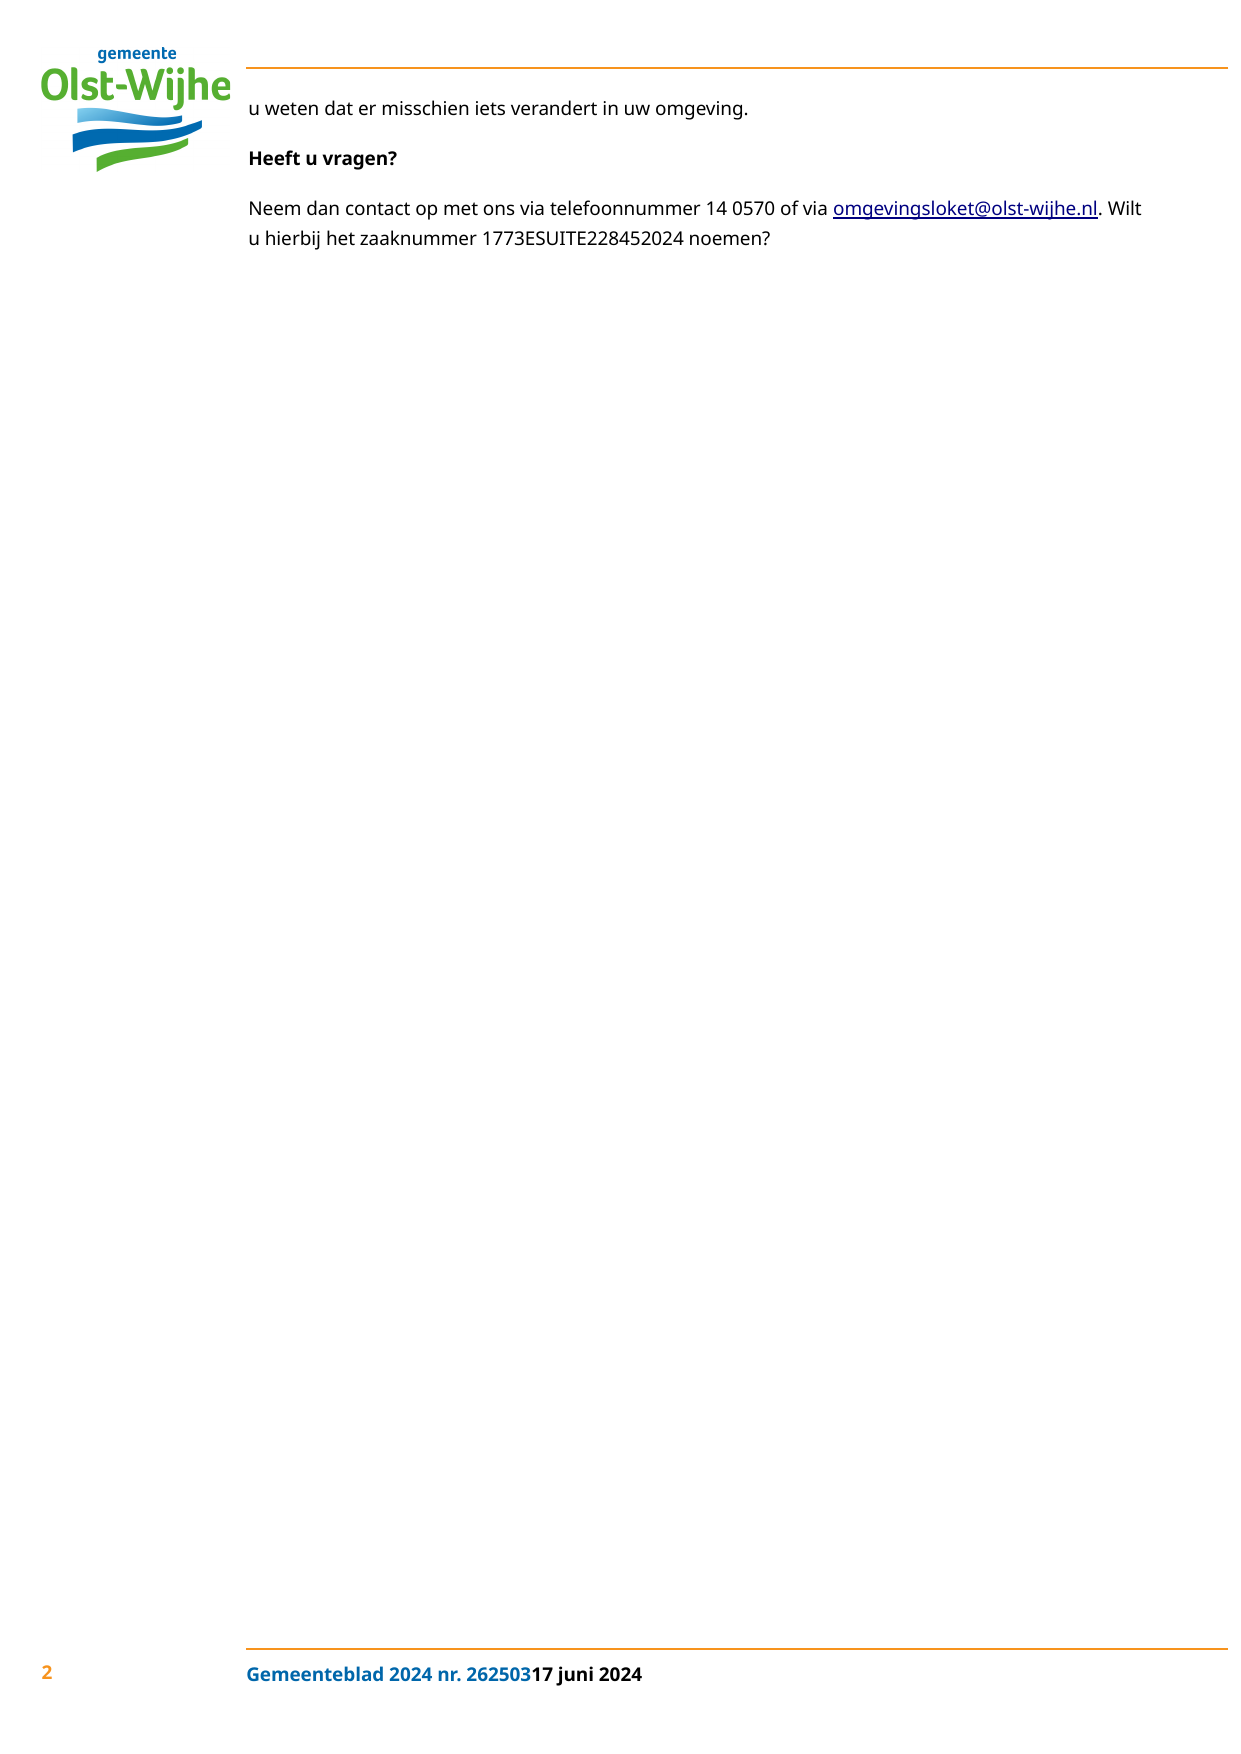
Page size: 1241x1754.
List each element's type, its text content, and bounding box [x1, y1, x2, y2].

picture [41, 47, 231, 172]
text Heeft u vragen? [248, 145, 1152, 171]
text Neem dan contact op met ons via telefoonnummer 14 0570 of via omgevingsloket@olst-wijhe.nl. Wilt u hierbij het zaaknummer 1773ESUITE228452024 noemen? [248, 196, 1152, 251]
text u weten dat er misschien iets verandert in uw omgeving. [248, 95, 1152, 121]
